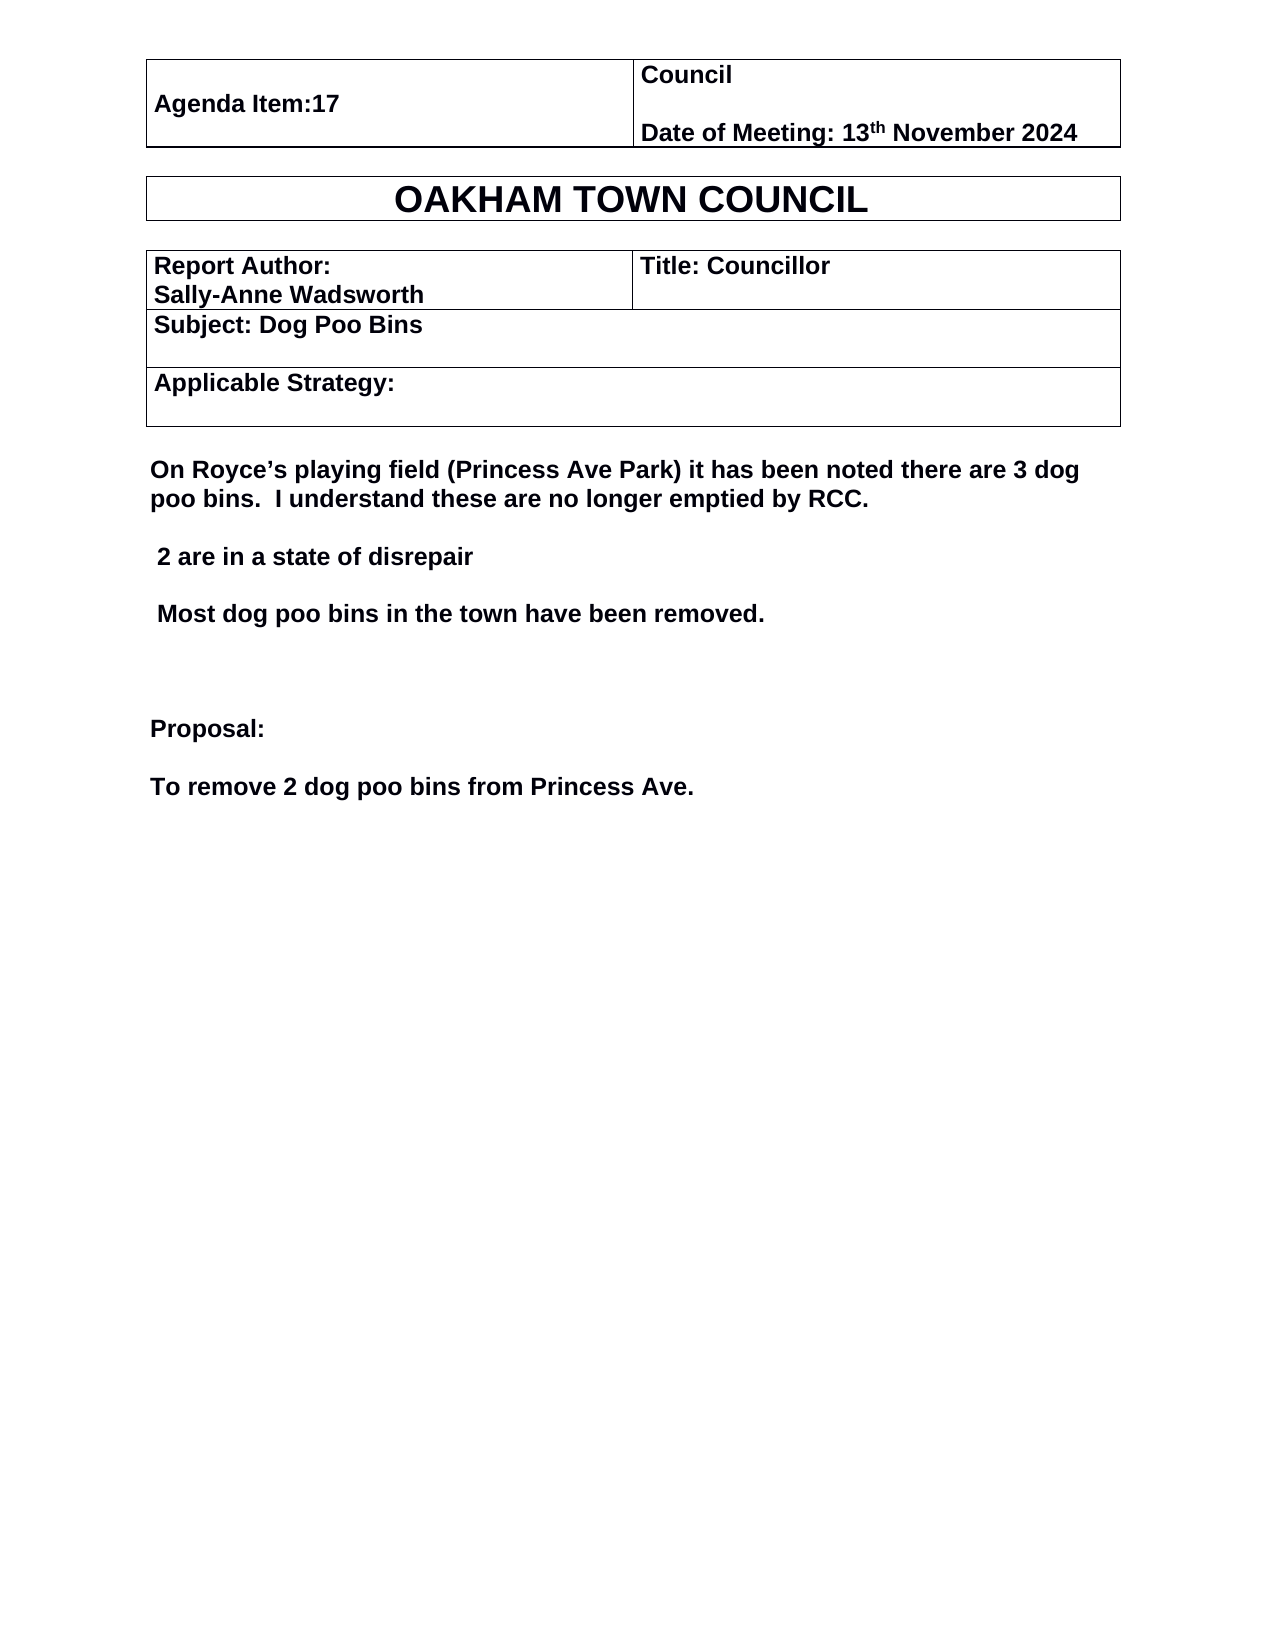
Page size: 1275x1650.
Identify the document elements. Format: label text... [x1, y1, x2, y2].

table_cell Subject: Dog Poo Bins [147, 310, 1120, 367]
text On Royce’s playing field (Princess Ave Park) it has been noted there are 3 dog poo bins. I understand these are no longer emptied by RCC. [150, 456, 1125, 513]
text 2 are in a state of disrepair [150, 542, 1125, 571]
table_header Title: Councillor [633, 251, 1120, 309]
table_header Council Date of Meeting: 13th November 2024 [634, 60, 1120, 146]
text Proposal: [150, 714, 1125, 743]
table_header OAKHAM TOWN COUNCIL [147, 177, 1120, 220]
table_cell Applicable Strategy: [147, 368, 1120, 426]
table_header Report Author: Sally-Anne Wadsworth [147, 251, 632, 309]
text Most dog poo bins in the town have been removed. [150, 599, 1125, 628]
text To remove 2 dog poo bins from Princess Ave. [150, 772, 1125, 801]
table_header Agenda Item:17 [147, 60, 633, 146]
